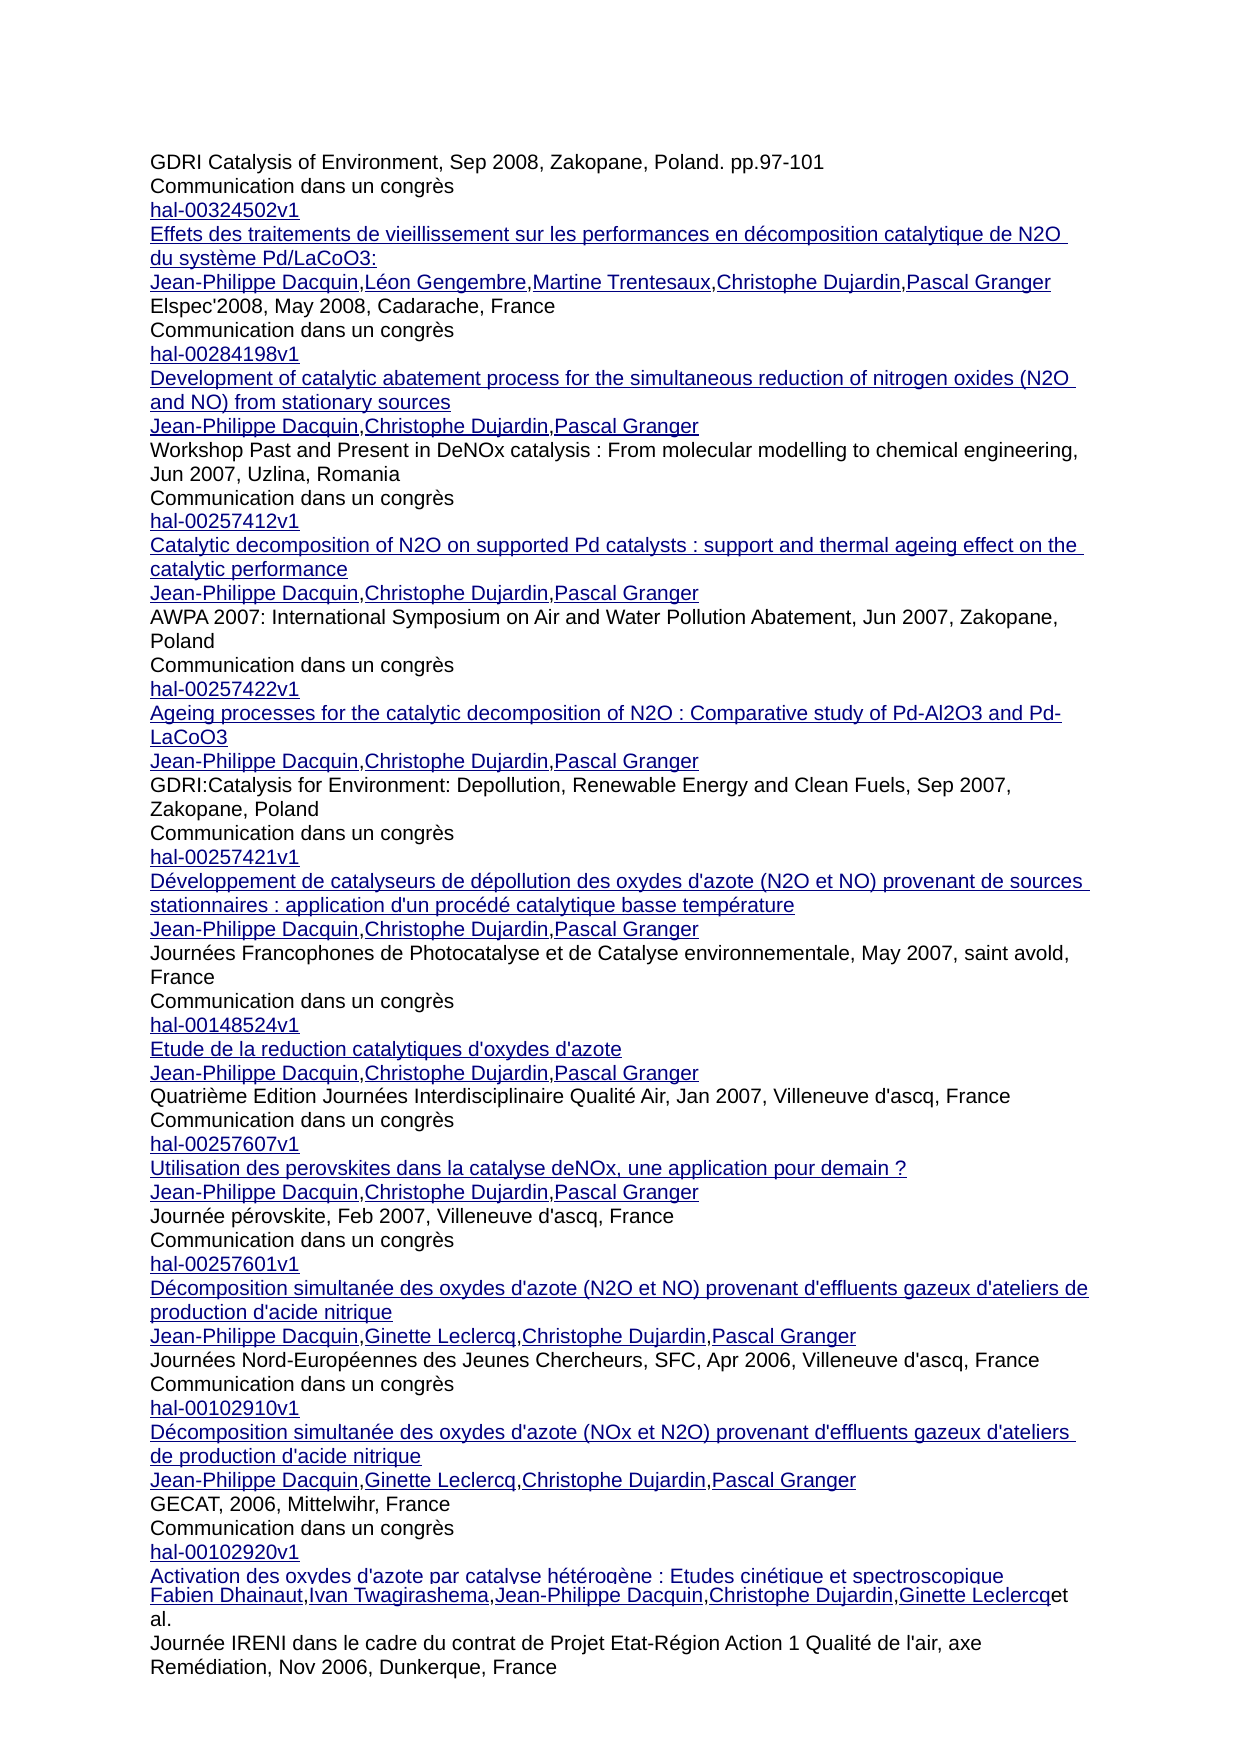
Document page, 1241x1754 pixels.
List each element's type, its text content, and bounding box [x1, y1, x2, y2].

table_cell Effets des traitements de vieillissement sur les performances en décomposition catalytique de N2O du système Pd/LaCoO3: Jean-Philippe Dacquin,Léon Gengembre,Martine Trentesaux,Christophe Dujardin,Pascal Granger Elspec'2008, May 2008, Cadarache, France Communication dans un congrès hal-00284198v1 [150, 222, 1090, 366]
table_cell Etude de la reduction catalytiques d'oxydes d'azote Jean-Philippe Dacquin,Christophe Dujardin,Pascal Granger Quatrième Edition Journées Interdisciplinaire Qualité Air, Jan 2007, Villeneuve d'ascq, France Communication dans un congrès hal-00257607v1 [150, 1036, 1090, 1156]
table_cell Décomposition simultanée des oxydes d'azote (N2O et NO) provenant d'effluents gazeux d'ateliers de production d'acide nitrique Jean-Philippe Dacquin,Ginette Leclercq,Christophe Dujardin,Pascal Granger Journées Nord-Européennes des Jeunes Chercheurs, SFC, Apr 2006, Villeneuve d'ascq, France Communication dans un congrès hal-00102910v1 [150, 1276, 1090, 1420]
table_cell Développement de catalyseurs de dépollution des oxydes d'azote (N2O et NO) provenant de sources [150, 869, 1090, 890]
table_cell Development of catalytic abatement process for the simultaneous reduction of nitrogen oxides (N2O and NO) from stationary sources Jean-Philippe Dacquin,Christophe Dujardin,Pascal Granger Workshop Past and Present in DeNOx catalysis : From molecular modelling to chemical engineering, Jun 2007, Uzlina, Romania Communication dans un congrès hal-00257412v1 [150, 366, 1090, 533]
table_cell Activation des oxydes d'azote par catalyse hétérogène : Etudes cinétique et spectroscopique Fabien Dhainaut,Ivan Twagirashema,Jean-Philippe Dacquin,Christophe Dujardin,Ginette Leclercqet al. Journée IRENI dans le cadre du contrat de Projet Etat-Région Action 1 Qualité de l'air, axe Remédiation, Nov 2006, Dunkerque, France [150, 1564, 1090, 1679]
table_cell stationnaires : application d'un procédé catalytique basse température Jean-Philippe Dacquin,Christophe Dujardin,Pascal Granger Journées Francophones de Photocatalyse et de Catalyse environnementale, May 2007, saint avold, France Communication dans un congrès hal-00148524v1 [150, 891, 1090, 1036]
table_cell Ageing processes for the catalytic decomposition of N2O : Comparative study of Pd-Al2O3 and Pd-LaCoO3 Jean-Philippe Dacquin,Christophe Dujardin,Pascal Granger GDRI:Catalysis for Environment: Depollution, Renewable Energy and Clean Fuels, Sep 2007, Zakopane, Poland Communication dans un congrès hal-00257421v1 [150, 701, 1090, 869]
table_cell Décomposition simultanée des oxydes d'azote (NOx et N2O) provenant d'effluents gazeux d'ateliers de production d'acide nitrique Jean-Philippe Dacquin,Ginette Leclercq,Christophe Dujardin,Pascal Granger GECAT, 2006, Mittelwihr, France Communication dans un congrès hal-00102920v1 [150, 1420, 1090, 1563]
table_cell Utilisation des perovskites dans la catalyse deNOx, une application pour demain ? Jean-Philippe Dacquin,Christophe Dujardin,Pascal Granger Journée pérovskite, Feb 2007, Villeneuve d'ascq, France Communication dans un congrès hal-00257601v1 [150, 1156, 1090, 1276]
table_cell GDRI Catalysis of Environment, Sep 2008, Zakopane, Poland. pp.97-101 Communication dans un congrès hal-00324502v1 [150, 150, 1090, 222]
table_cell Catalytic decomposition of N2O on supported Pd catalysts : support and thermal ageing effect on the catalytic performance Jean-Philippe Dacquin,Christophe Dujardin,Pascal Granger AWPA 2007: International Symposium on Air and Water Pollution Abatement, Jun 2007, Zakopane, Poland Communication dans un congrès hal-00257422v1 [150, 533, 1090, 701]
